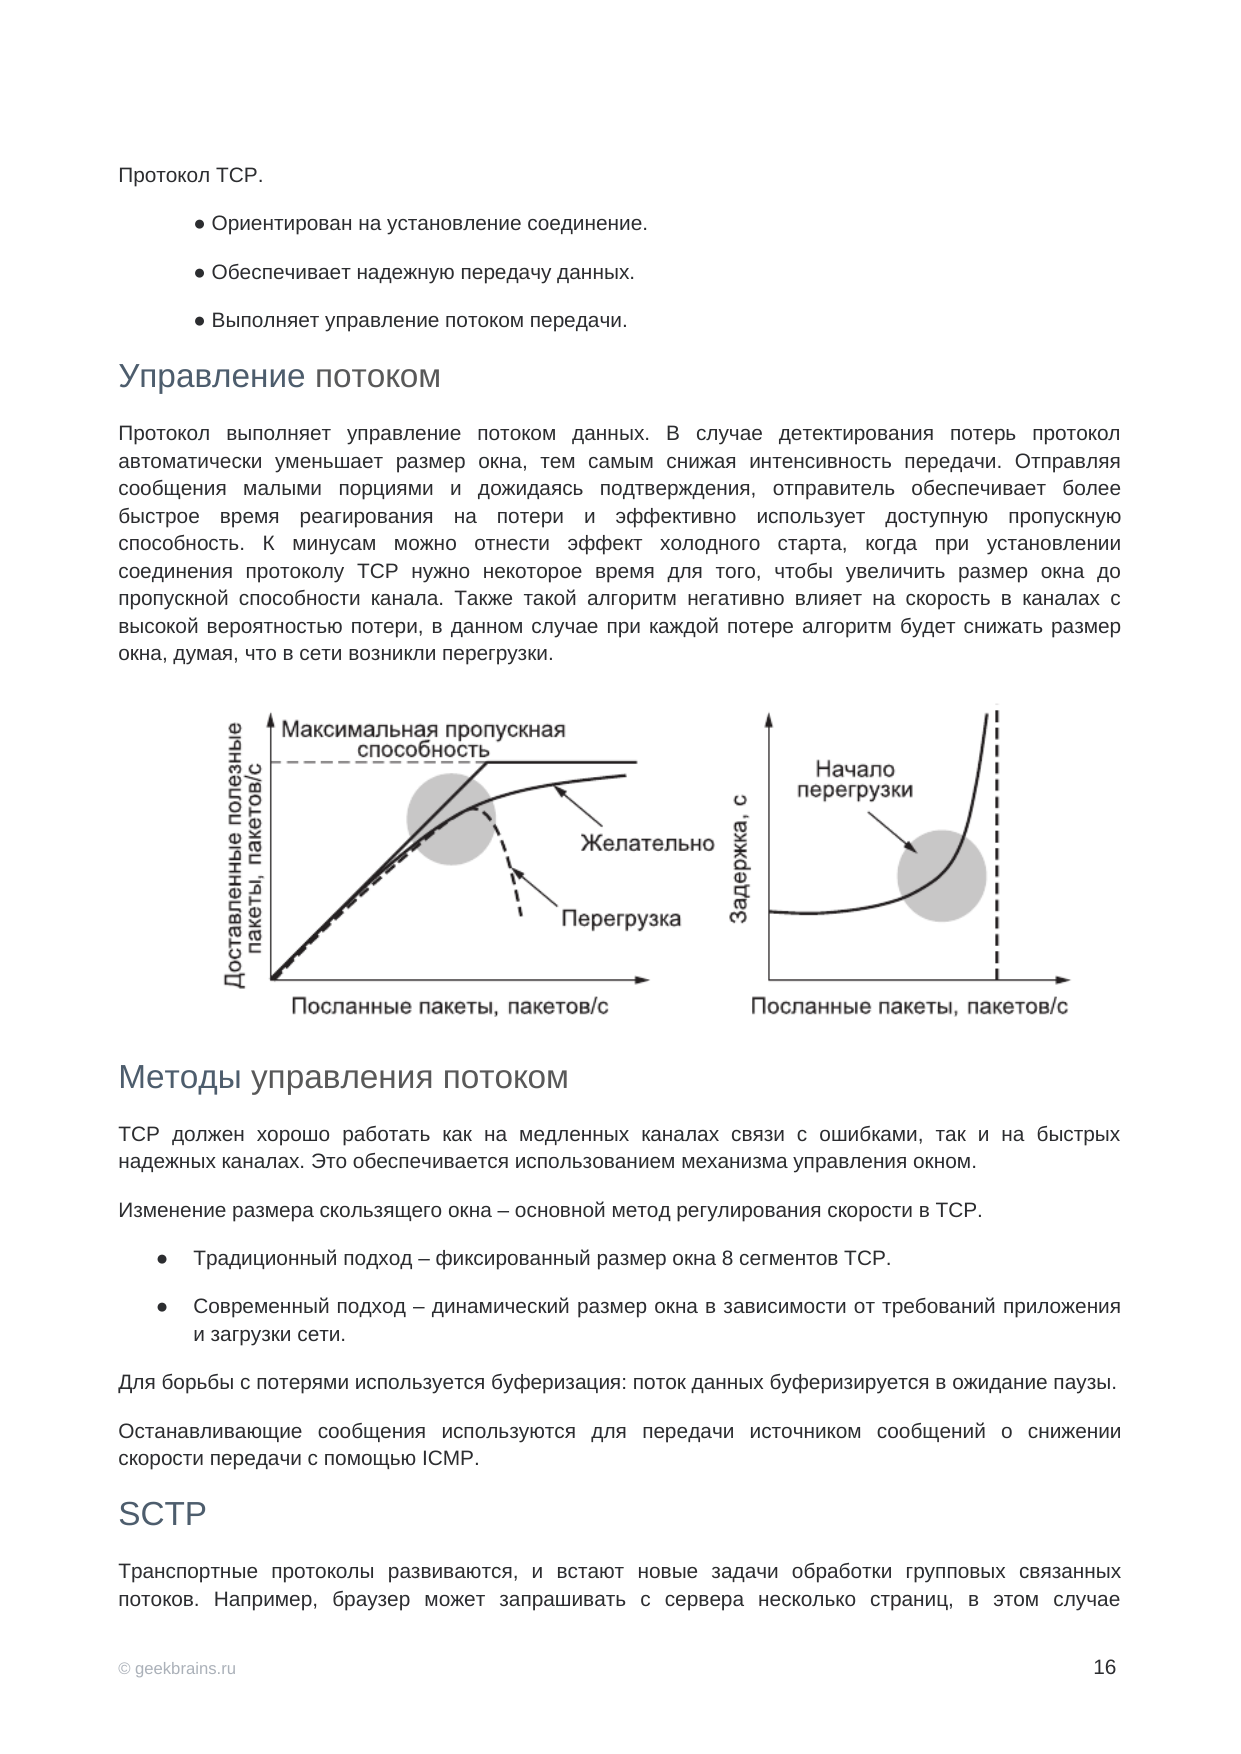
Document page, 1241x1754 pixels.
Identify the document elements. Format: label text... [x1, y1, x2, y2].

subtitle SCTP [118, 1494, 1122, 1533]
text TCP должен хорошо работать как на медленных каналах связи с ошибками, так и на быстрых надежных каналах. Это обеспечивается использованием механизма управления окном. [118, 1122, 1122, 1173]
text Протокол выполняет управление потоком данных. В случае детектирования потерь протокол автоматически уменьшает размер окна, тем самым снижая интенсивность передачи. Отправляя сообщения малыми порциями и дожидаясь подтверждения, отправитель обеспечивает более быстрое время реагирования на потери и эффективно использует доступную пропускную способность. К минусам можно отнести эффект холодного старта, когда при установлении соединения протоколу TCР нужно некоторое время для того, чтобы увеличить размер окна до пропускной способности канала. Также такой алгоритм негативно влияет на скорость в каналах с высокой вероятностью потери, в данном случае при каждой потере алгоритм будет снижать размер окна, думая, что в сети возникли перегрузки. [118, 421, 1122, 665]
subtitle Методы управления потоком [118, 1057, 1122, 1095]
text Транспортные протоколы развиваются, и встают новые задачи обработки групповых связанных потоков. Например, браузер может запрашивать с сервера несколько страниц, в этом случае [118, 1559, 1122, 1611]
list Традиционный подход – фиксированный размер окна 8 сегментов TCP. [156, 1246, 1122, 1270]
text ● Ориентирован на установление соединение. [193, 211, 1122, 235]
text Протокол TCP. [118, 163, 1122, 187]
picture [118, 689, 1093, 1033]
list Современный подход – динамический размер окна в зависимости от требований приложения и загрузки сети. [156, 1294, 1122, 1346]
subtitle Управление потоком [118, 356, 1122, 394]
text ● Обеспечивает надежную передачу данных. [193, 259, 1122, 283]
text Изменение размера скользящего окна – основной метод регулирования скорости в TCP. [118, 1198, 1122, 1222]
text ● Выполняет управление потоком передачи. [193, 308, 1122, 332]
text Останавливающие сообщения используются для передачи источником сообщений о снижении скорости передачи с помощью ICMP. [118, 1418, 1122, 1470]
text Для борьбы с потерями используется буферизация: поток данных буферизируется в ожидание паузы. [118, 1370, 1122, 1394]
